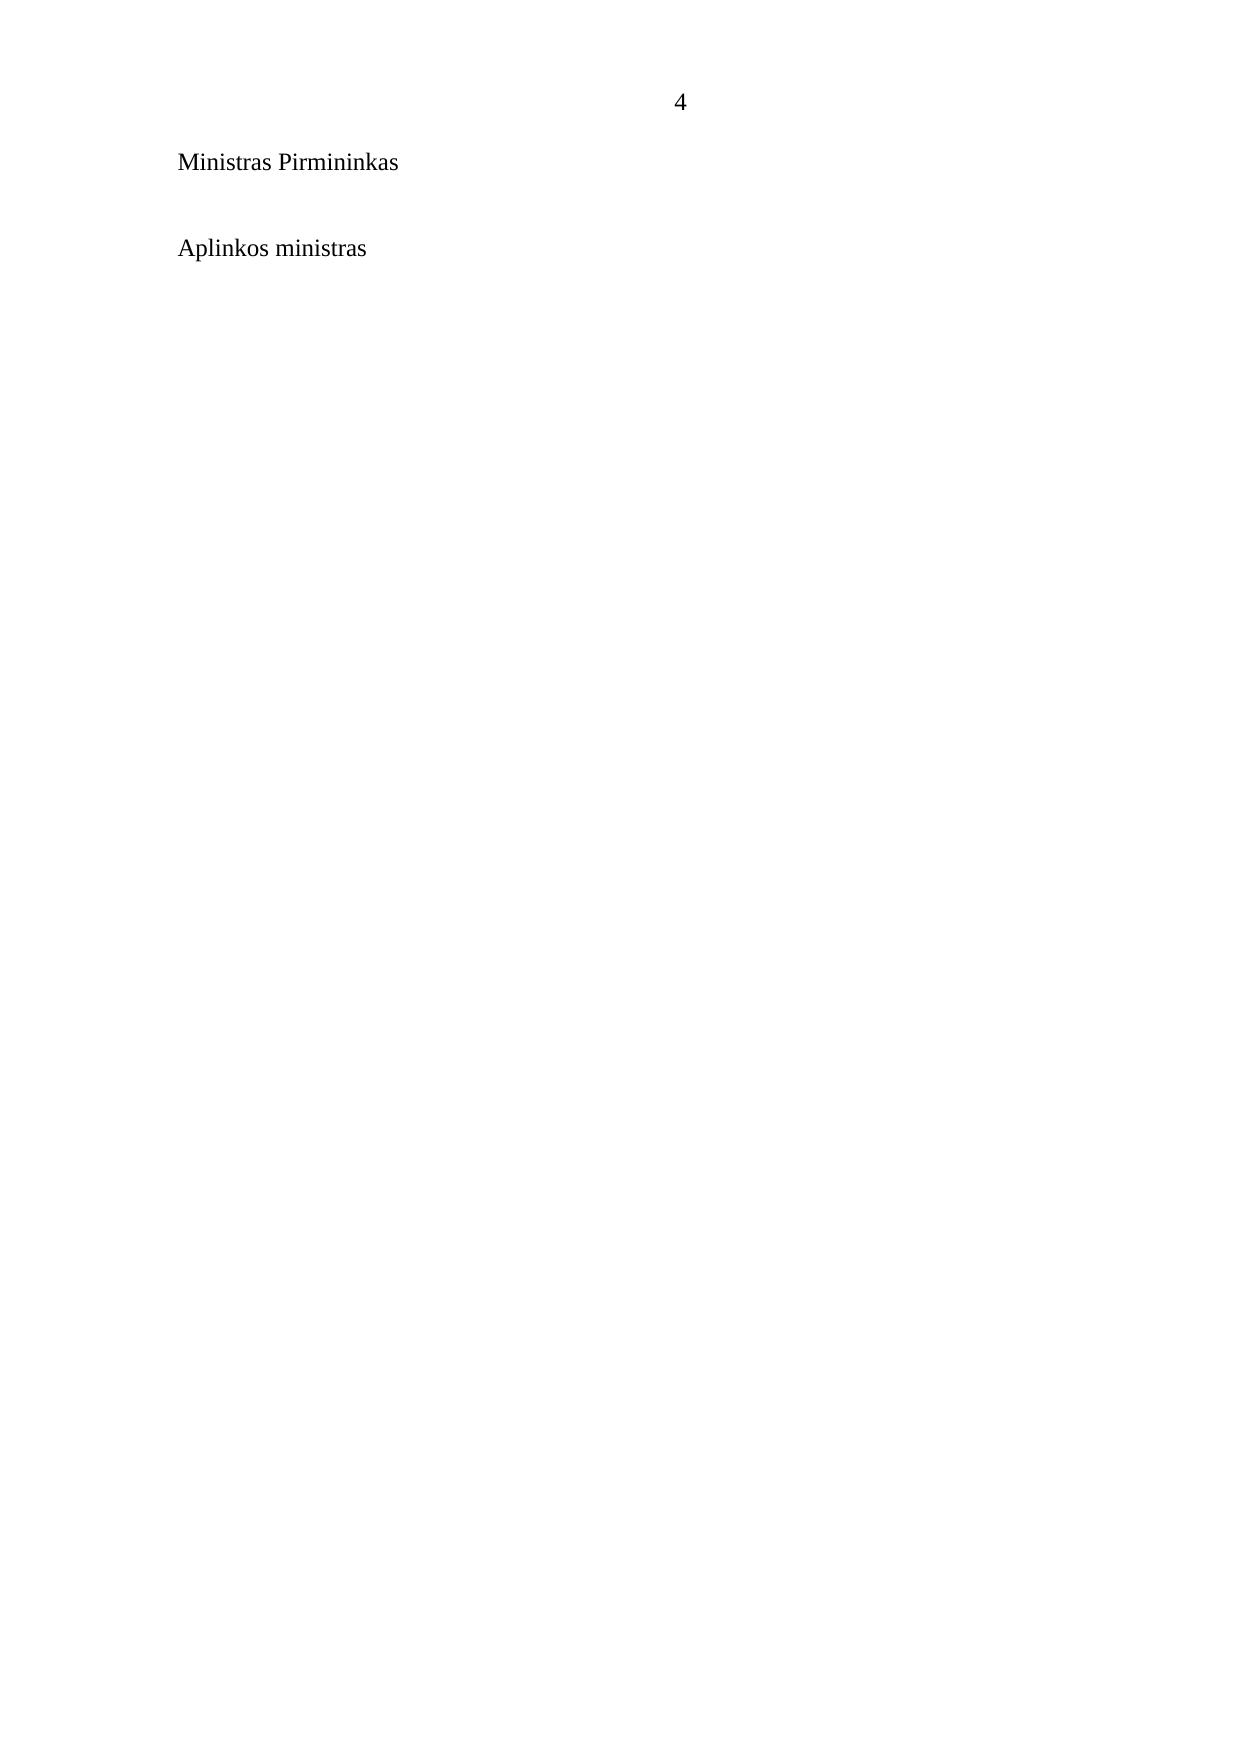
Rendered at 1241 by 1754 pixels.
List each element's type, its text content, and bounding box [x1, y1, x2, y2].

text Aplinkos ministras [177, 233, 1181, 262]
text Ministras Pirmininkas [177, 147, 1181, 176]
